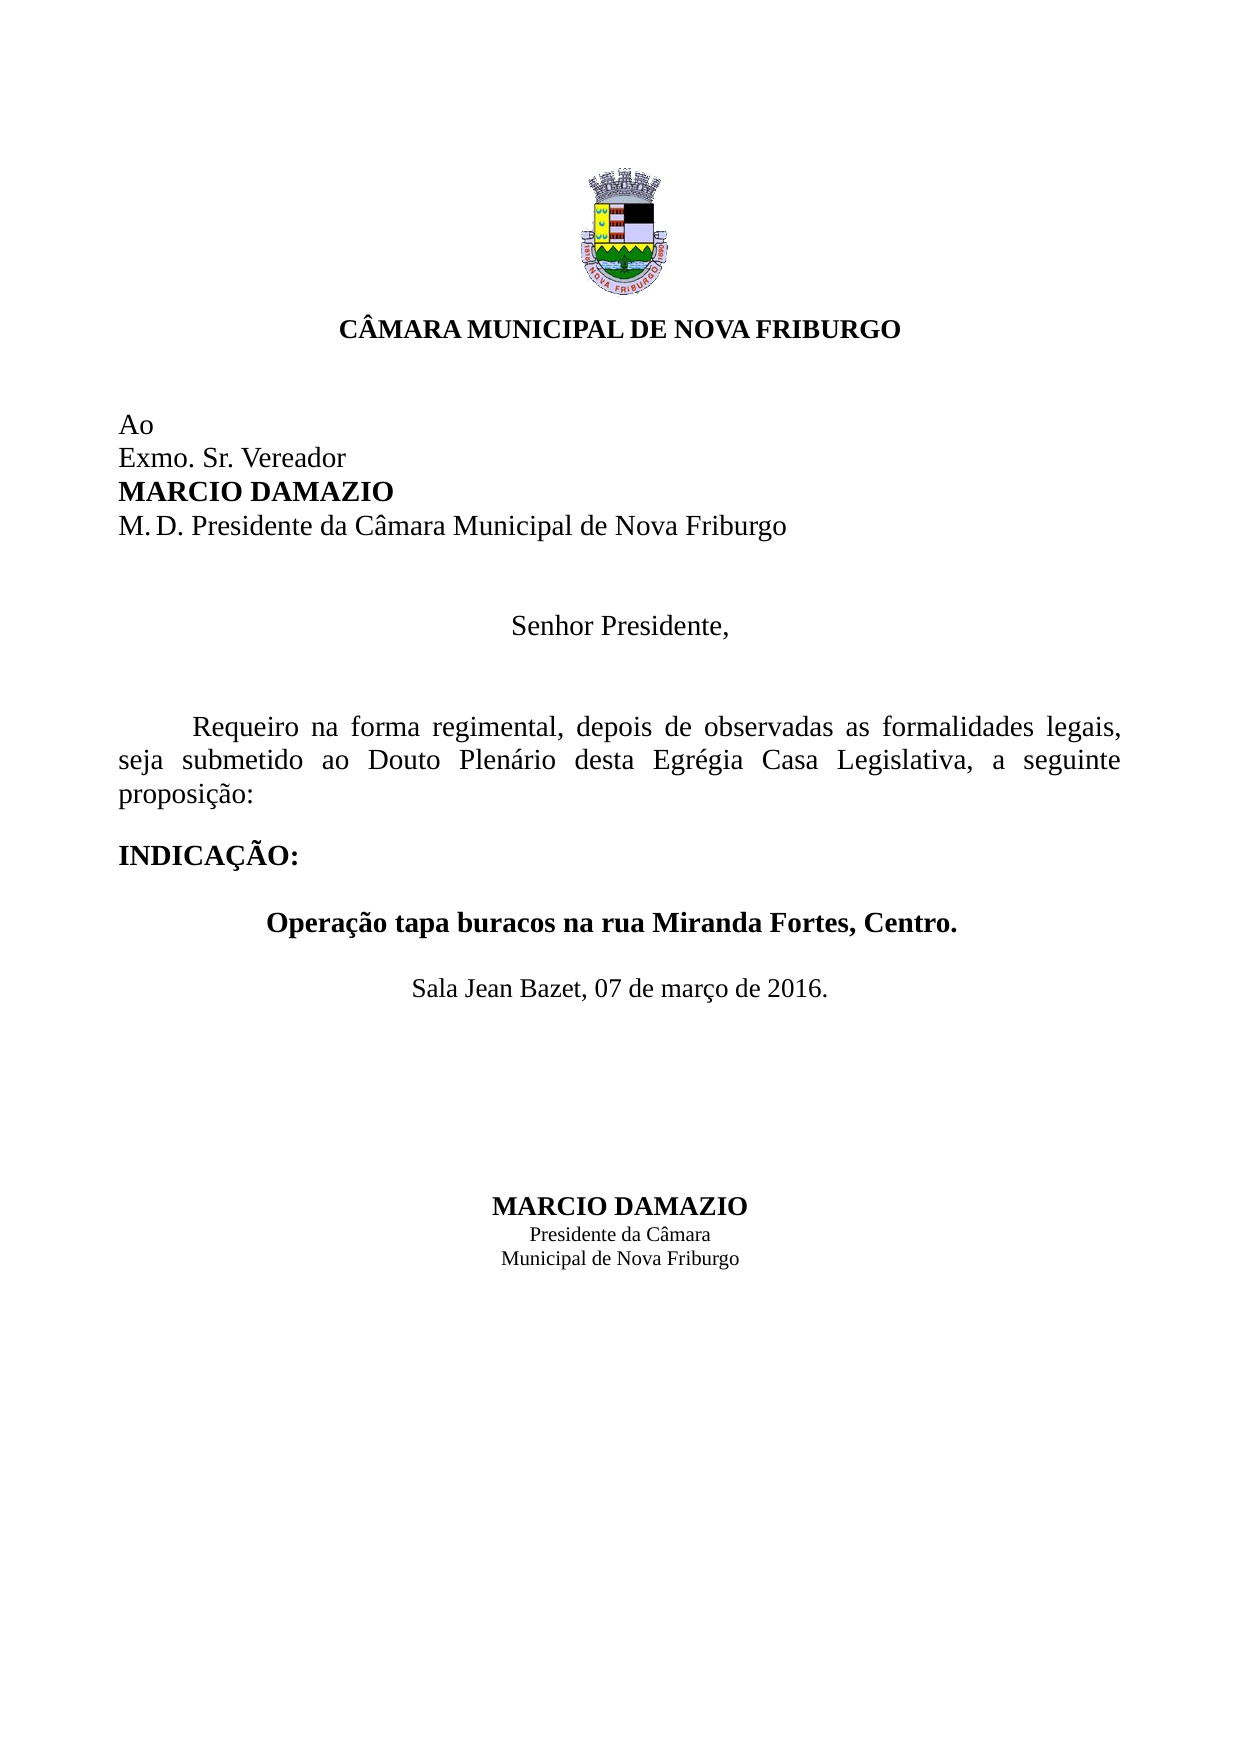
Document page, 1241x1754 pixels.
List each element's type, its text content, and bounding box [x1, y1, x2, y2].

text Municipal de Nova Friburgo [118, 1246, 1122, 1270]
picture [566, 156, 674, 305]
text Senhor Presidente, [118, 608, 1122, 642]
text MARCIO DAMAZIO [118, 1191, 1122, 1222]
text CÂMARA MUNICIPAL DE NOVA FRIBURGO [118, 313, 1122, 344]
text Presidente da Câmara [118, 1222, 1122, 1246]
text Ao [118, 407, 1122, 441]
text MARCIO DAMAZIO [118, 474, 1122, 508]
list D. Presidente da Câmara Municipal de Nova Friburgo [118, 508, 1122, 541]
text Sala Jean Bazet, 07 de março de 2016. [118, 972, 1122, 1004]
text Exmo. Sr. Vereador [118, 441, 1122, 474]
text INDICAÇÃO: [118, 838, 1122, 872]
text Requeiro na forma regimental, depois de observadas as formalidades legais, seja submetido ao Douto Plenário desta Egrégia Casa Legislativa, a seguinte proposição: [118, 709, 1122, 809]
text Operação tapa buracos na rua Miranda Fortes, Centro. [118, 905, 1122, 939]
